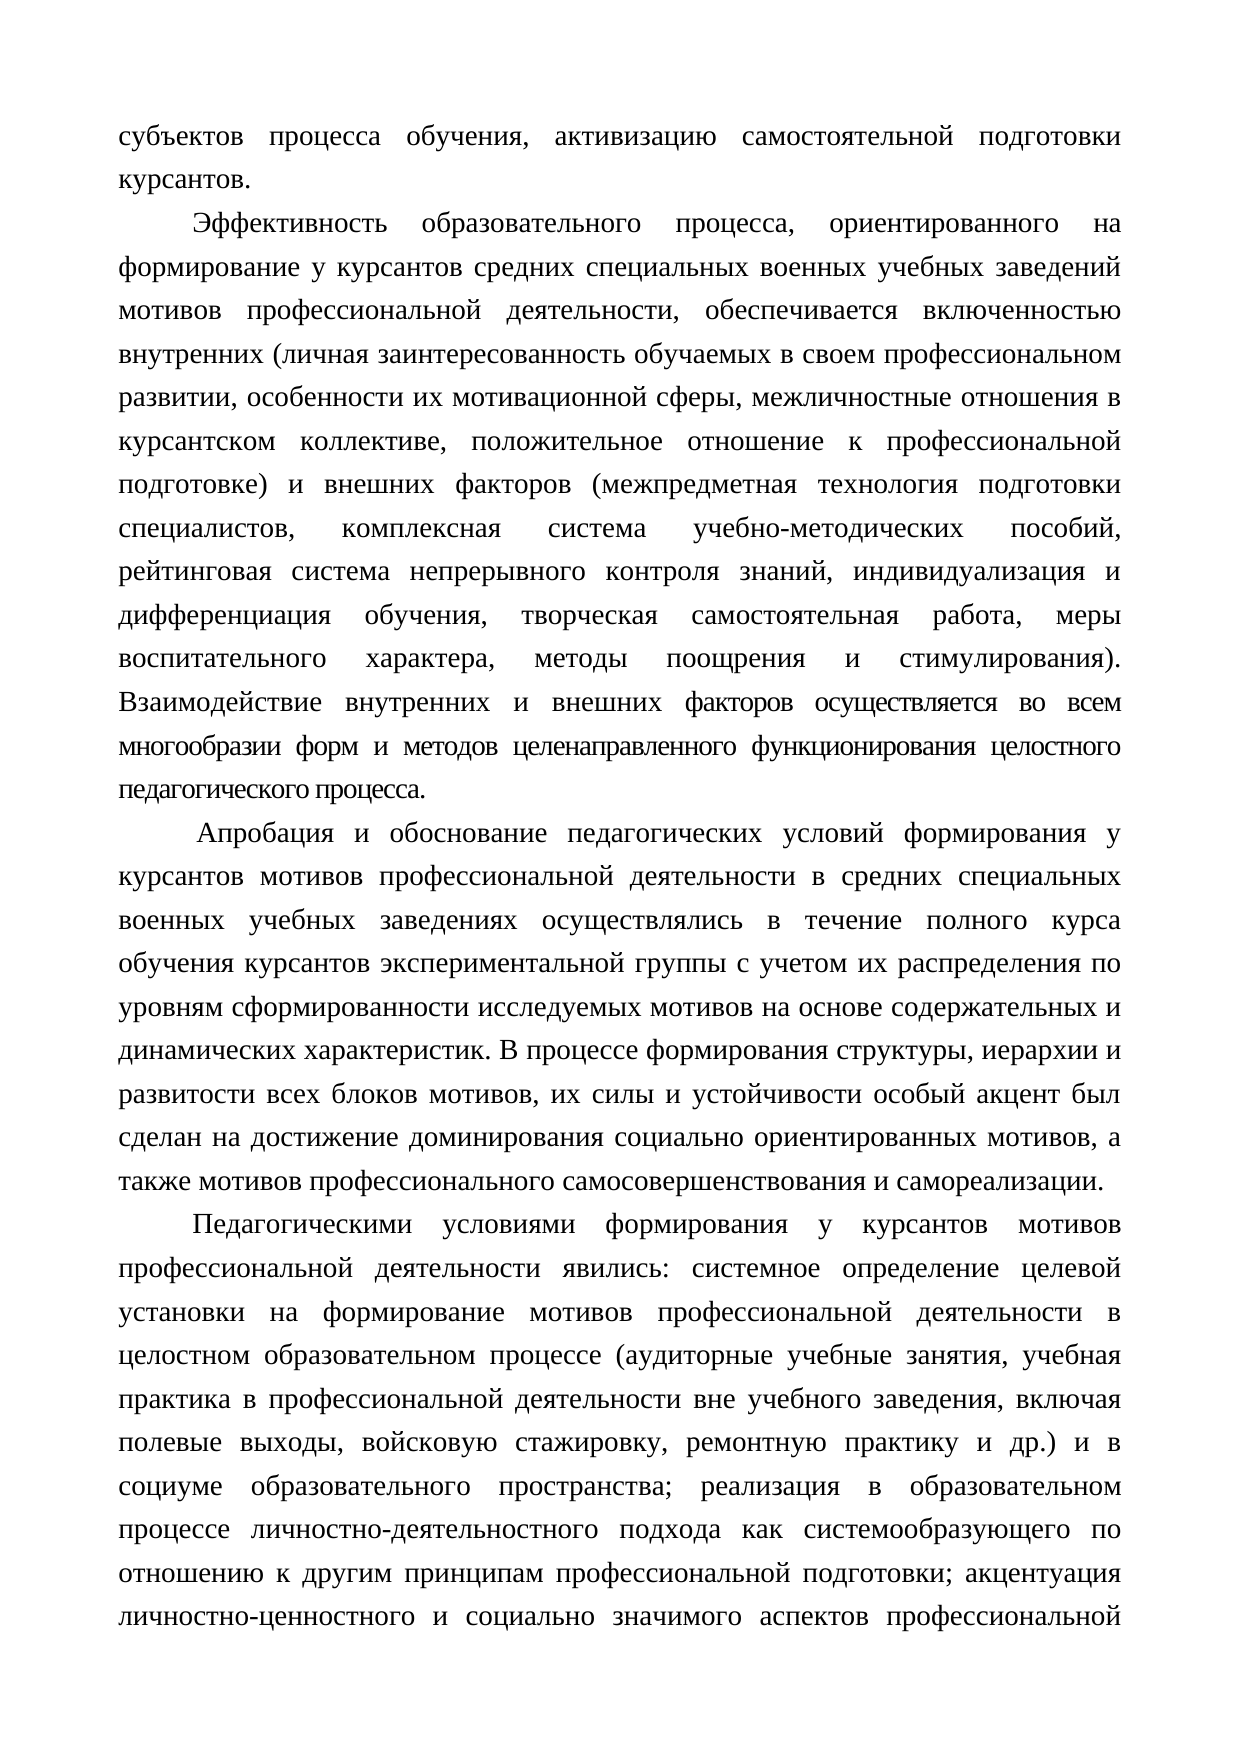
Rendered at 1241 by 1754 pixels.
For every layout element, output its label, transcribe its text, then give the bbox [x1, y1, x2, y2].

text субъектов процесса обучения, активизацию самостоятельной подготовки курсантов. [118, 118, 1122, 195]
text Педагогическими условиями формирования у курсантов мотивов профессиональной деятельности явились: системное определение целевой установки на формирование мотивов профессиональной деятельности в целостном образовательном процессе (аудиторные учебные занятия, учебная практика в профессиональной деятельности вне учебного заведения, включая полевые выходы, войсковую стажировку, ремонтную практику и др.) и в социуме образовательного пространства; реализация в образовательном процессе личностно-деятельностного подхода как системообразующего по отношению к другим принципам профессиональной подготовки; акцентуация личностно-ценностного и социально значимого аспектов профессиональной [118, 1207, 1122, 1632]
text Эффективность образовательного процесса, ориентированного на формирование у курсантов средних специальных военных учебных заведений мотивов профессиональной деятельности, обеспечивается включенностью внутренних (личная заинтересованность обучаемых в своем профессиональном развитии, особенности их мотивационной сферы, межличностные отношения в курсантском коллективе, положительное отношение к профессиональной подготовке) и внешних факторов (межпредметная технология подготовки специалистов, комплексная система учебно-методических пособий, рейтинговая система непрерывного контроля знаний, индивидуализация и дифференциация обучения, творческая самостоятельная работа, меры воспитательного характера, методы поощрения и стимулирования). Взаимодействие внутренних и внешних факторов осуществляется во всем многообразии форм и методов целенаправленного функционирования целостного педагогического процесса. [118, 205, 1122, 805]
text Апробация и обоснование педагогических условий формирования у курсантов мотивов профессиональной деятельности в средних специальных военных учебных заведениях осуществлялись в течение полного курса обучения курсантов экспериментальной группы с учетом их распределения по уровням сформированности исследуемых мотивов на основе содержательных и динамических характеристик. В процессе формирования структуры, иерархии и развитости всех блоков мотивов, их силы и устойчивости особый акцент был сделан на достижение доминирования социально ориентированных мотивов, а также мотивов профессионального самосовершенствования и самореализации. [118, 815, 1122, 1197]
